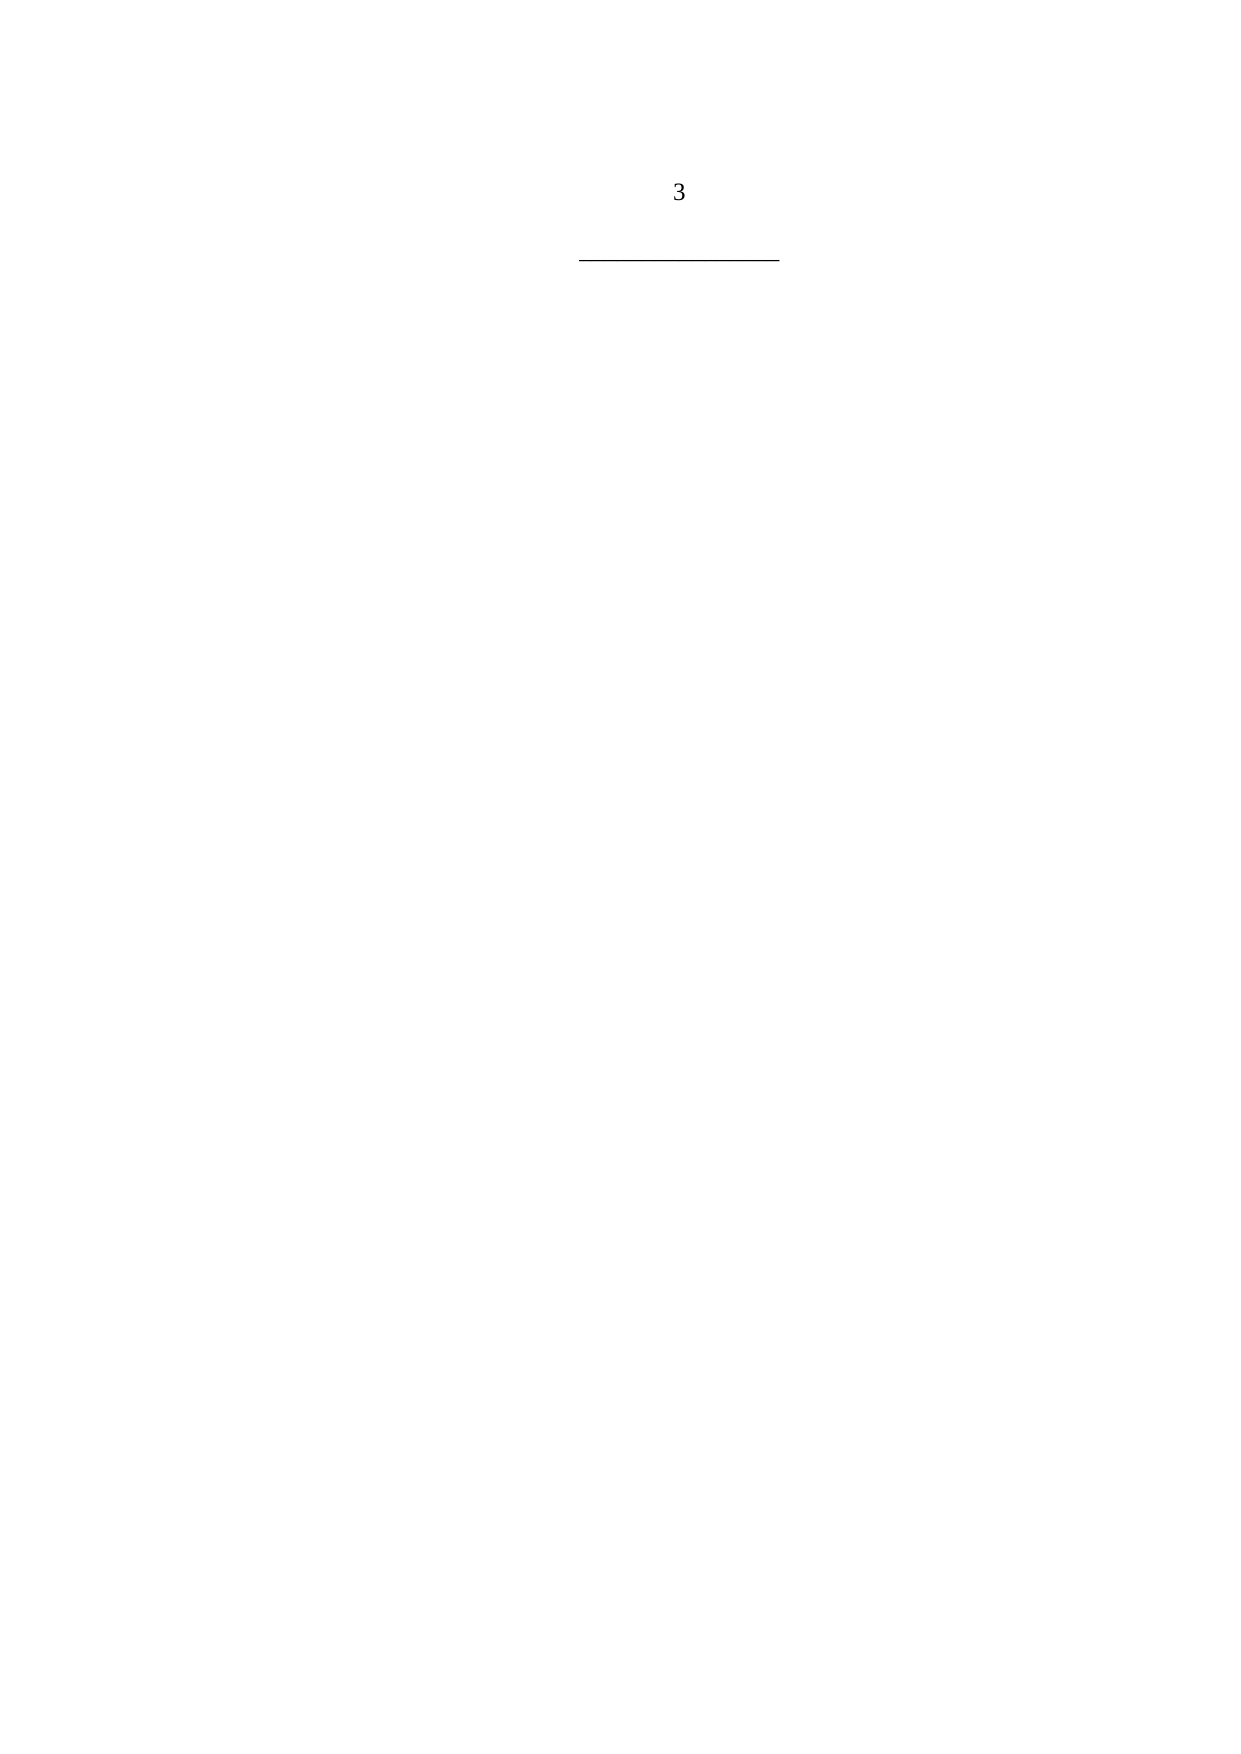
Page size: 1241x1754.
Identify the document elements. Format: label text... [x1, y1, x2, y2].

text ________________ [177, 235, 1181, 263]
